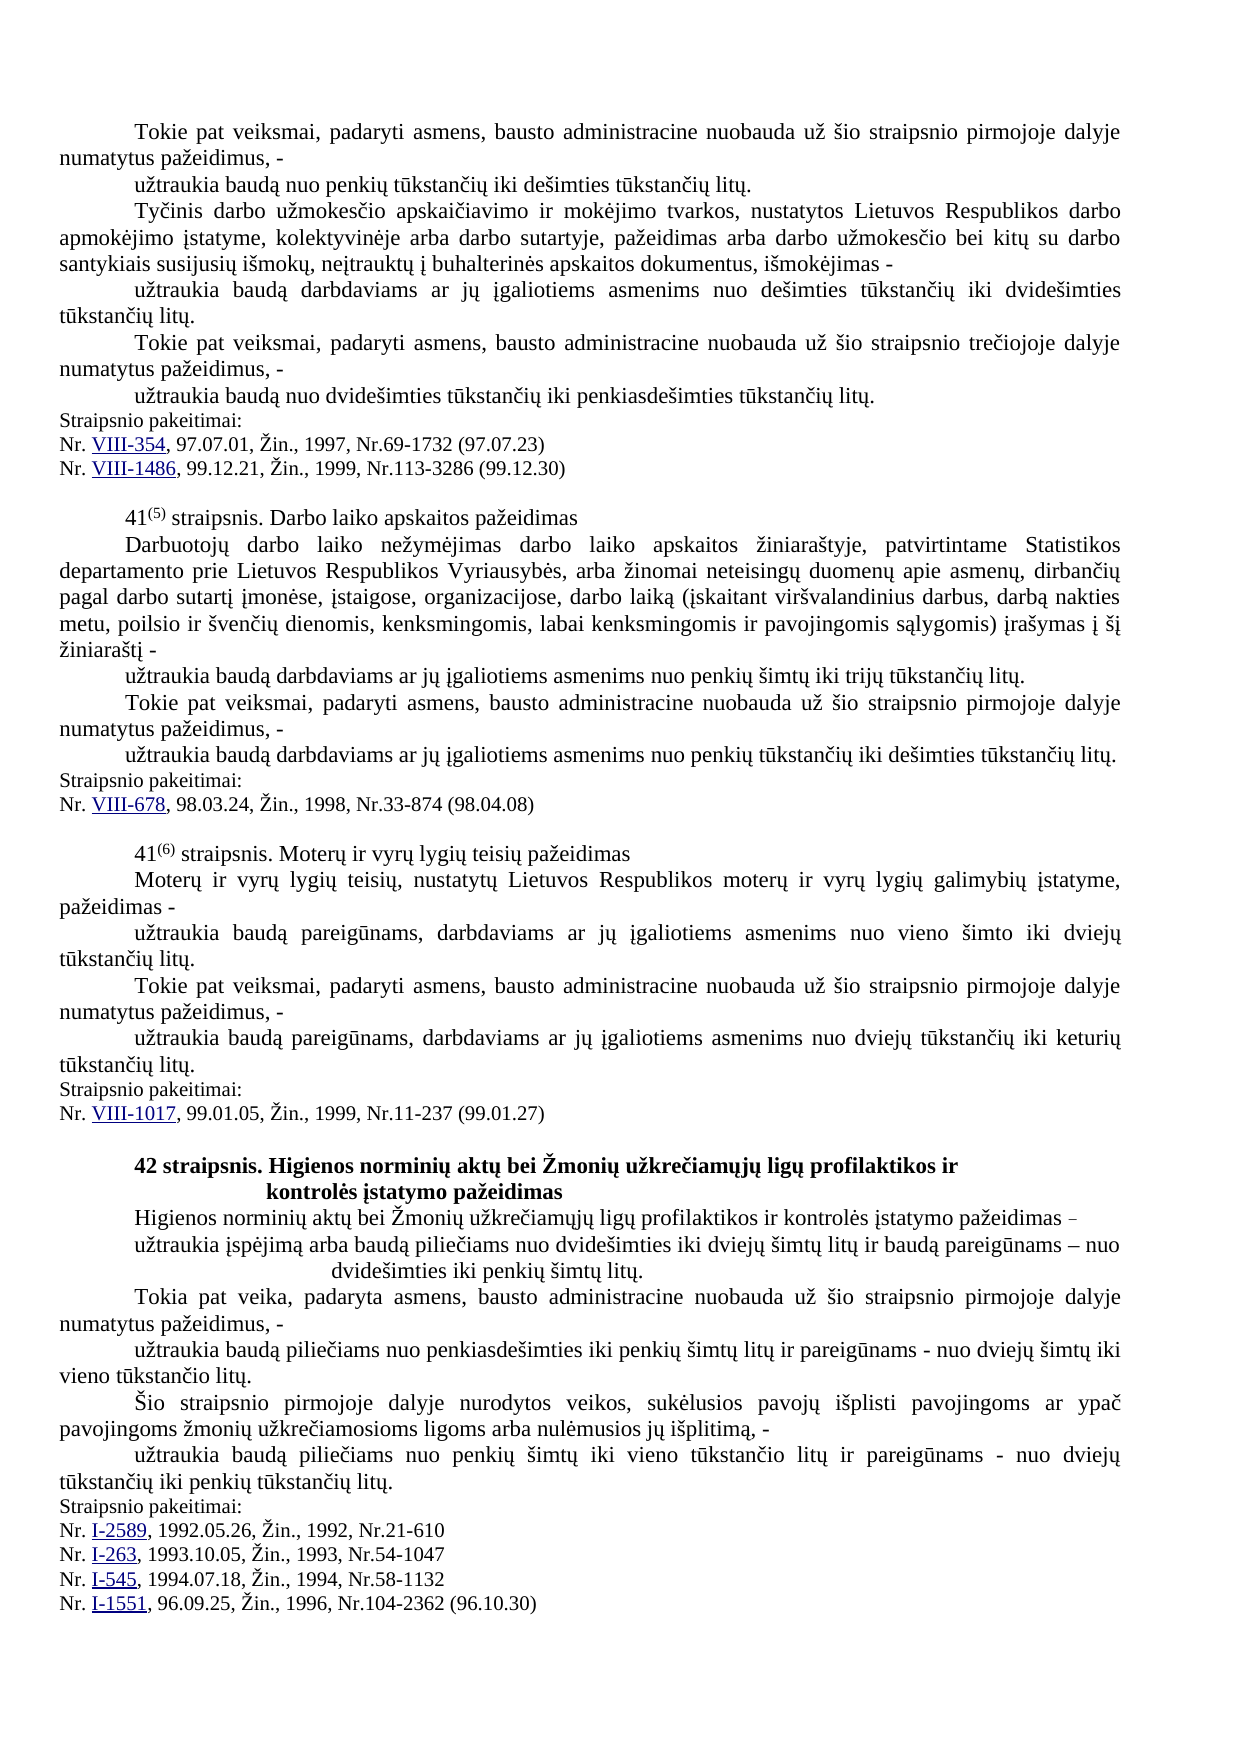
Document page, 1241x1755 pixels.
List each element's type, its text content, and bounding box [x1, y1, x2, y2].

text užtraukia baudą piliečiams nuo penkių šimtų iki vieno tūkstančio litų ir pareigūnams - nuo dviejų tūkstančių iki penkių tūkstančių litų. [59, 1442, 1122, 1494]
text užtraukia įspėjimą arba baudą piliečiams nuo dvidešimties iki dviejų šimtų litų ir baudą pareigūnams – nuo dvidešimties iki penkių šimtų litų. [134, 1231, 1122, 1283]
text Tokie pat veiksmai, padaryti asmens, bausto administracine nuobauda už šio straipsnio pirmojoje dalyje numatytus pažeidimus, - [59, 972, 1122, 1024]
text užtraukia baudą darbdaviams ar jų įgaliotiems asmenims nuo penkių tūkstančių iki dešimties tūkstančių litų. [59, 741, 1122, 768]
text Straipsnio pakeitimai: [59, 1494, 1122, 1518]
text Nr. I-2589, 1992.05.26, Žin., 1992, Nr.21-610 [59, 1518, 1122, 1542]
text Tokia pat veika, padaryta asmens, bausto administracine nuobauda už šio straipsnio pirmojoje dalyje numatytus pažeidimus, - [59, 1283, 1122, 1336]
text Moterų ir vyrų lygių teisių, nustatytų Lietuvos Respublikos moterų ir vyrų lygių galimybių įstatyme, pažeidimas - [59, 866, 1122, 919]
text užtraukia baudą darbdaviams ar jų įgaliotiems asmenims nuo penkių šimtų iki trijų tūkstančių litų. [59, 662, 1122, 689]
text Nr. VIII-678, 98.03.24, Žin., 1998, Nr.33-874 (98.04.08) [59, 792, 1122, 816]
text 42 straipsnis. Higienos norminių aktų bei Žmonių užkrečiamųjų ligų profilaktikos ir [134, 1152, 1122, 1178]
text Tokie pat veiksmai, padaryti asmens, bausto administracine nuobauda už šio straipsnio pirmojoje dalyje numatytus pažeidimus, - [59, 118, 1122, 171]
text 41(6) straipsnis. Moterų ir vyrų lygių teisių pažeidimas [134, 840, 1122, 866]
text Nr. I-263, 1993.10.05, Žin., 1993, Nr.54-1047 [59, 1542, 1122, 1566]
text Nr. VIII-1017, 99.01.05, Žin., 1999, Nr.11-237 (99.01.27) [59, 1101, 1122, 1125]
text užtraukia baudą darbdaviams ar jų įgaliotiems asmenims nuo dešimties tūkstančių iki dvidešimties tūkstančių litų. [59, 276, 1122, 329]
text Straipsnio pakeitimai: [59, 1077, 1122, 1101]
text Nr. VIII-354, 97.07.01, Žin., 1997, Nr.69-1732 (97.07.23) [59, 432, 1122, 456]
text Nr. I-1551, 96.09.25, Žin., 1996, Nr.104-2362 (96.10.30) [59, 1591, 1122, 1614]
text Straipsnio pakeitimai: [59, 408, 1122, 432]
text Tokie pat veiksmai, padaryti asmens, bausto administracine nuobauda už šio straipsnio trečiojoje dalyje numatytus pažeidimus, - [59, 329, 1122, 382]
text užtraukia baudą nuo penkių tūkstančių iki dešimties tūkstančių litų. [59, 171, 1122, 197]
text Šio straipsnio pirmojoje dalyje nurodytos veikos, sukėlusios pavojų išplisti pavojingoms ar ypač pavojingoms žmonių užkrečiamosioms ligoms arba nulėmusios jų išplitimą, - [59, 1389, 1122, 1442]
text 41(5) straipsnis. Darbo laiko apskaitos pažeidimas [59, 504, 1122, 531]
text užtraukia baudą pareigūnams, darbdaviams ar jų įgaliotiems asmenims nuo vieno šimto iki dviejų tūkstančių litų. [59, 919, 1122, 972]
text Higienos norminių aktų bei Žmonių užkrečiamųjų ligų profilaktikos ir kontrolės įstatymo pažeidimas _ [134, 1204, 1122, 1231]
text Nr. I-545, 1994.07.18, Žin., 1994, Nr.58-1132 [59, 1566, 1122, 1591]
text užtraukia baudą piliečiams nuo penkiasdešimties iki penkių šimtų litų ir pareigūnams - nuo dviejų šimtų iki vieno tūkstančio litų. [59, 1336, 1122, 1389]
text Nr. VIII-1486, 99.12.21, Žin., 1999, Nr.113-3286 (99.12.30) [59, 456, 1122, 480]
text kontrolės įstatymo pažeidimas [266, 1178, 1122, 1204]
text Darbuotojų darbo laiko nežymėjimas darbo laiko apskaitos žiniaraštyje, patvirtintame Statistikos departamento prie Lietuvos Respublikos Vyriausybės, arba žinomai neteisingų duomenų apie asmenų, dirbančių pagal darbo sutartį įmonėse, įstaigose, organizacijose, darbo laiką (įskaitant viršvalandinius darbus, darbą nakties metu, poilsio ir švenčių dienomis, kenksmingomis, labai kenksmingomis ir pavojingomis sąlygomis) įrašymas į šį žiniaraštį - [59, 531, 1122, 662]
text Straipsnio pakeitimai: [59, 768, 1122, 792]
text užtraukia baudą pareigūnams, darbdaviams ar jų įgaliotiems asmenims nuo dviejų tūkstančių iki keturių tūkstančių litų. [59, 1024, 1122, 1077]
text užtraukia baudą nuo dvidešimties tūkstančių iki penkiasdešimties tūkstančių litų. [134, 382, 1122, 408]
text Tokie pat veiksmai, padaryti asmens, bausto administracine nuobauda už šio straipsnio pirmojoje dalyje numatytus pažeidimus, - [59, 689, 1122, 741]
text Tyčinis darbo užmokesčio apskaičiavimo ir mokėjimo tvarkos, nustatytos Lietuvos Respublikos darbo apmokėjimo įstatyme, kolektyvinėje arba darbo sutartyje, pažeidimas arba darbo užmokesčio bei kitų su darbo santykiais susijusių išmokų, neįtrauktų į buhalterinės apskaitos dokumentus, išmokėjimas - [59, 197, 1122, 276]
